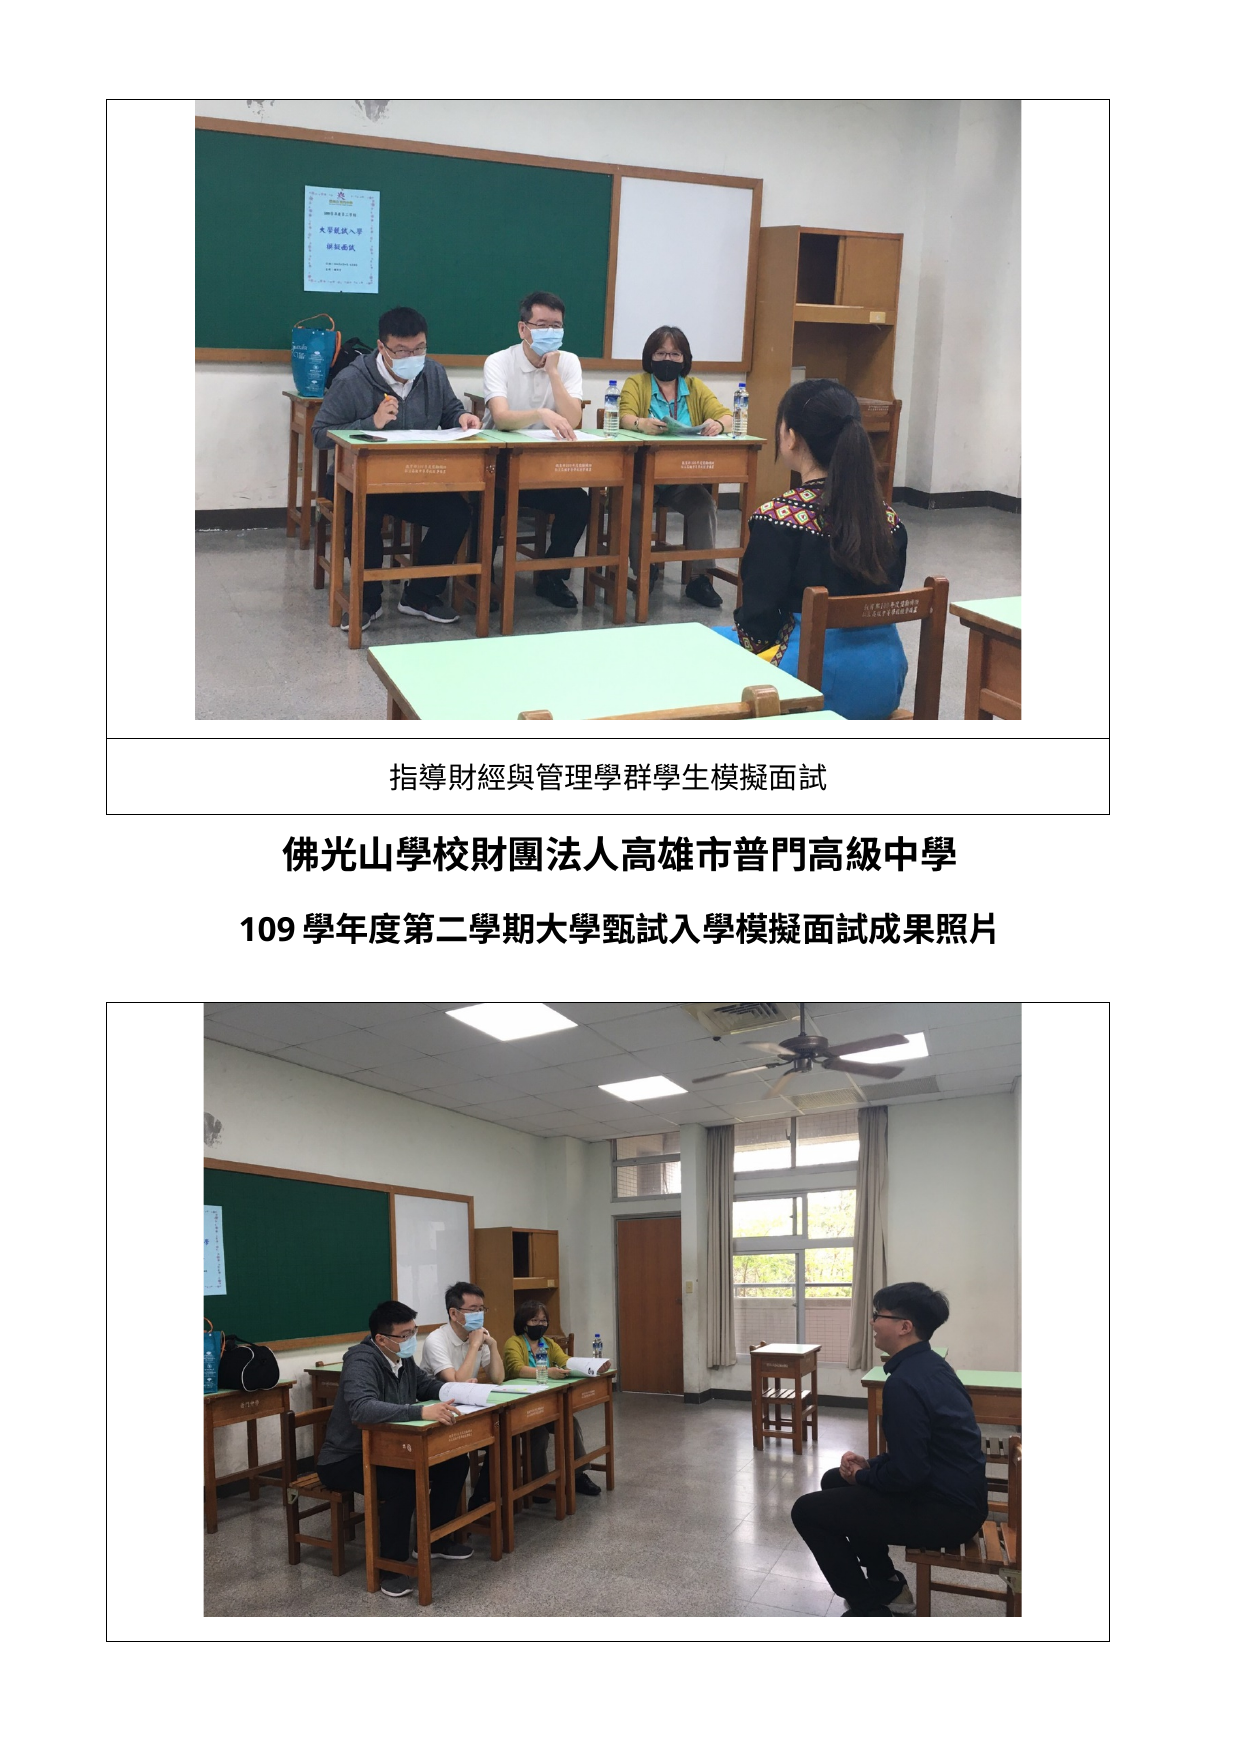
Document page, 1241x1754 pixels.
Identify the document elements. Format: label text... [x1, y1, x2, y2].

table_cell [107, 100, 1109, 737]
picture [203, 1003, 1022, 1617]
text 佛光山學校財團法人高雄市普門高級中學 [118, 814, 1122, 889]
table_header [107, 1003, 1109, 1641]
text 109學年度第二學期大學甄試入學模擬面試成果照片 [118, 889, 1122, 964]
table_cell 指導財經與管理學群學生模擬面試 [107, 739, 1109, 813]
picture [195, 100, 1022, 720]
